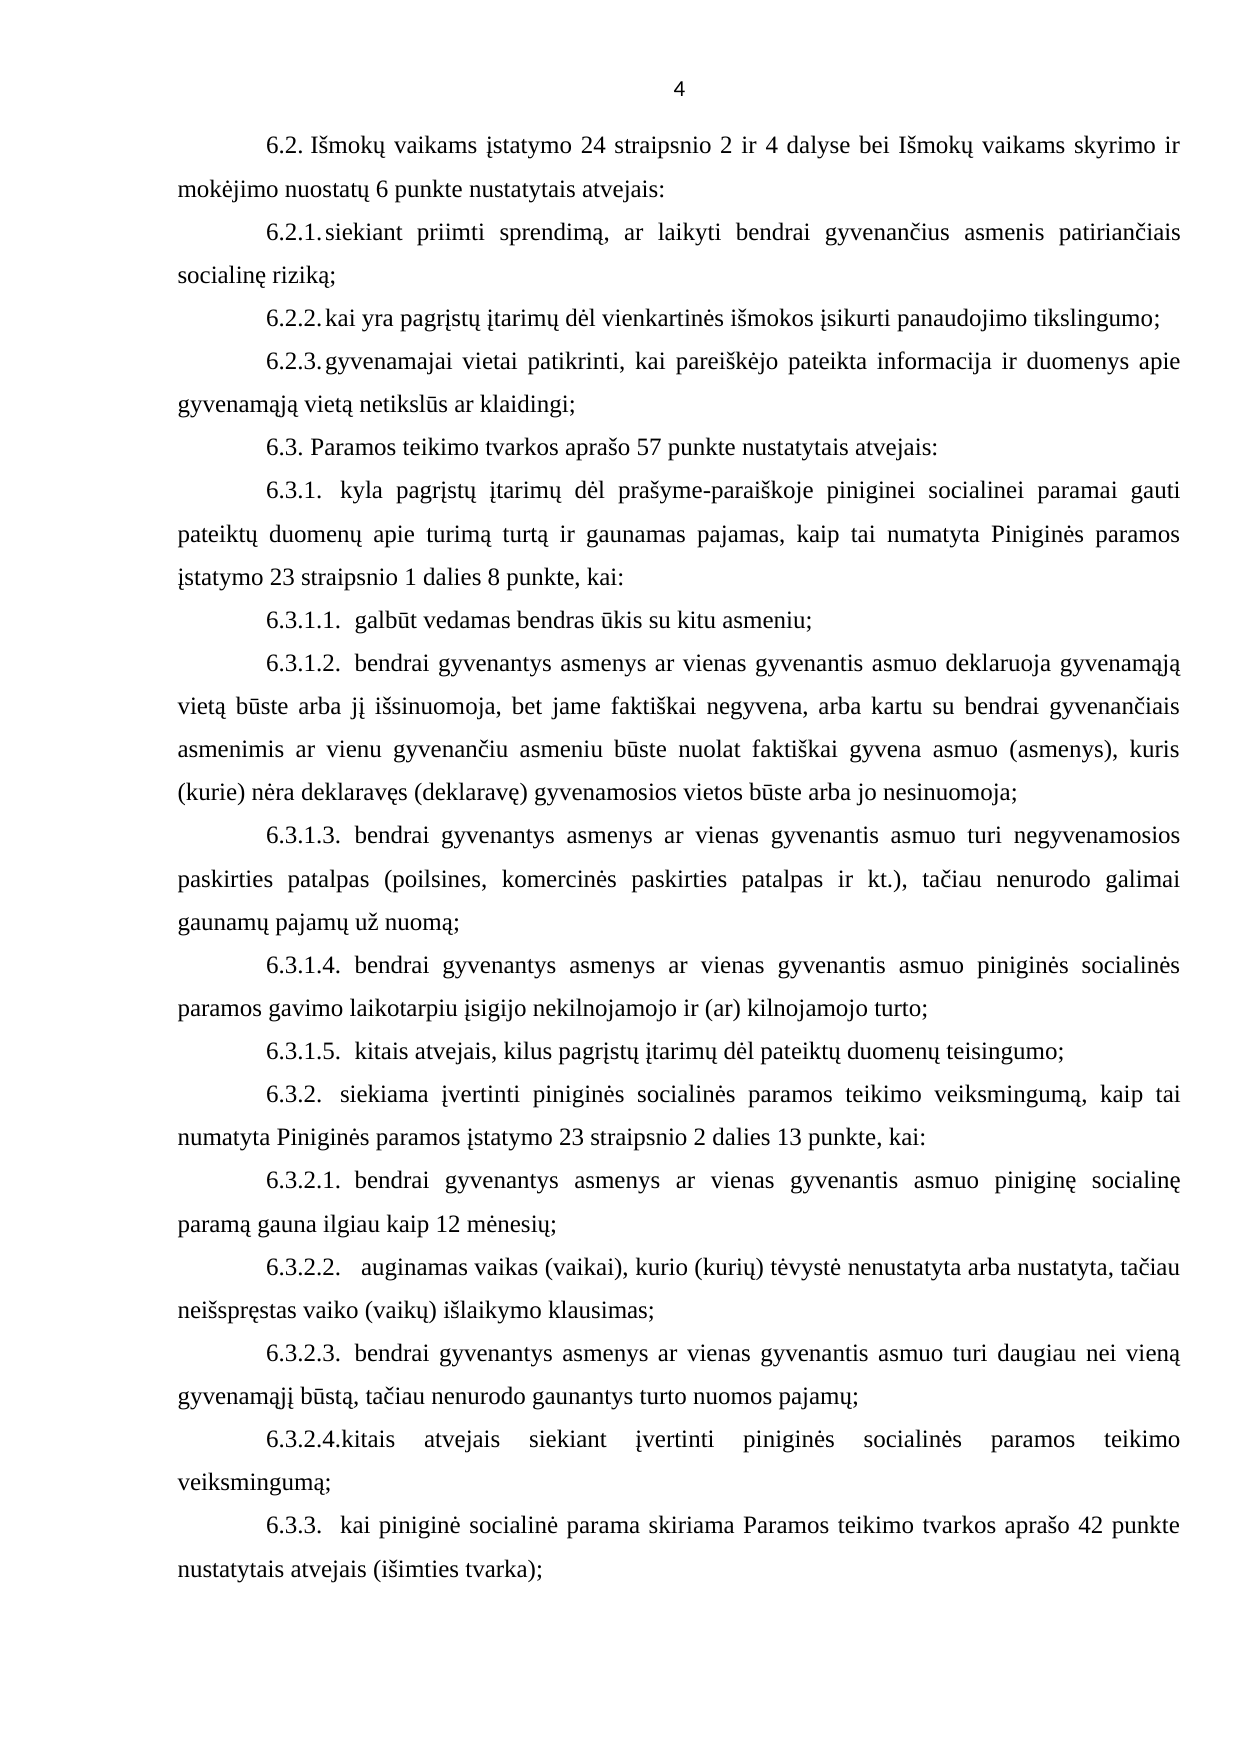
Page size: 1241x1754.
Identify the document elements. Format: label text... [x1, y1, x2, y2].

text 6.3.1.3. bendrai gyvenantys asmenys ar vienas gyvenantis asmuo turi negyvenamosios paskirties patalpas (poilsines, komercinės paskirties patalpas ir kt.), tačiau nenurodo galimai gaunamų pajamų už nuomą; [177, 821, 1181, 936]
text 6.2.1. siekiant priimti sprendimą, ar laikyti bendrai gyvenančius asmenis patiriančiais socialinę riziką; [177, 217, 1181, 289]
text 6.2.3. gyvenamajai vietai patikrinti, kai pareiškėjo pateikta informacija ir duomenys apie gyvenamąją vietą netikslūs ar klaidingi; [177, 346, 1181, 418]
text 6.3.1.2. bendrai gyvenantys asmenys ar vienas gyvenantis asmuo deklaruoja gyvenamąją vietą būste arba jį išsinuomoja, bet jame faktiškai negyvena, arba kartu su bendrai gyvenančiais asmenimis ar vienu gyvenančiu asmeniu būste nuolat faktiškai gyvena asmuo (asmenys), kuris (kurie) nėra deklaravęs (deklaravę) gyvenamosios vietos būste arba jo nesinuomoja; [177, 648, 1181, 806]
text 6.2. Išmokų vaikams įstatymo 24 straipsnio 2 ir 4 dalyse bei Išmokų vaikams skyrimo ir mokėjimo nuostatų 6 punkte nustatytais atvejais: [177, 131, 1181, 202]
text 6.3. Paramos teikimo tvarkos aprašo 57 punkte nustatytais atvejais: [177, 432, 1181, 461]
text 6.3.1. kyla pagrįstų įtarimų dėl prašyme-paraiškoje piniginei socialinei paramai gauti pateiktų duomenų apie turimą turtą ir gaunamas pajamas, kaip tai numatyta Piniginės paramos įstatymo 23 straipsnio 1 dalies 8 punkte, kai: [177, 476, 1181, 591]
text 6.3.1.4. bendrai gyvenantys asmenys ar vienas gyvenantis asmuo piniginės socialinės paramos gavimo laikotarpiu įsigijo nekilnojamojo ir (ar) kilnojamojo turto; [177, 950, 1181, 1022]
text 6.2.2. kai yra pagrįstų įtarimų dėl vienkartinės išmokos įsikurti panaudojimo tikslingumo; [177, 303, 1181, 332]
text 6.3.2. siekiama įvertinti piniginės socialinės paramos teikimo veiksmingumą, kaip tai numatyta Piniginės paramos įstatymo 23 straipsnio 2 dalies 13 punkte, kai: [177, 1079, 1181, 1151]
text 6.3.2.2. auginamas vaikas (vaikai), kurio (kurių) tėvystė nenustatyta arba nustatyta, tačiau neišspręstas vaiko (vaikų) išlaikymo klausimas; [177, 1252, 1181, 1324]
text 6.3.3. kai piniginė socialinė parama skiriama Paramos teikimo tvarkos aprašo 42 punkte nustatytais atvejais (išimties tvarka); [177, 1511, 1181, 1582]
text 6.3.2.1. bendrai gyvenantys asmenys ar vienas gyvenantis asmuo piniginę socialinę paramą gauna ilgiau kaip 12 mėnesių; [177, 1166, 1181, 1237]
text 6.3.1.5. kitais atvejais, kilus pagrįstų įtarimų dėl pateiktų duomenų teisingumo; [177, 1036, 1181, 1065]
text 6.3.1.1. galbūt vedamas bendras ūkis su kitu asmeniu; [177, 605, 1181, 634]
text 6.3.2.3. bendrai gyvenantys asmenys ar vienas gyvenantis asmuo turi daugiau nei vieną gyvenamąjį būstą, tačiau nenurodo gaunantys turto nuomos pajamų; [177, 1338, 1181, 1410]
text 6.3.2.4. kitais atvejais siekiant įvertinti piniginės socialinės paramos teikimo veiksmingumą; [177, 1424, 1181, 1496]
